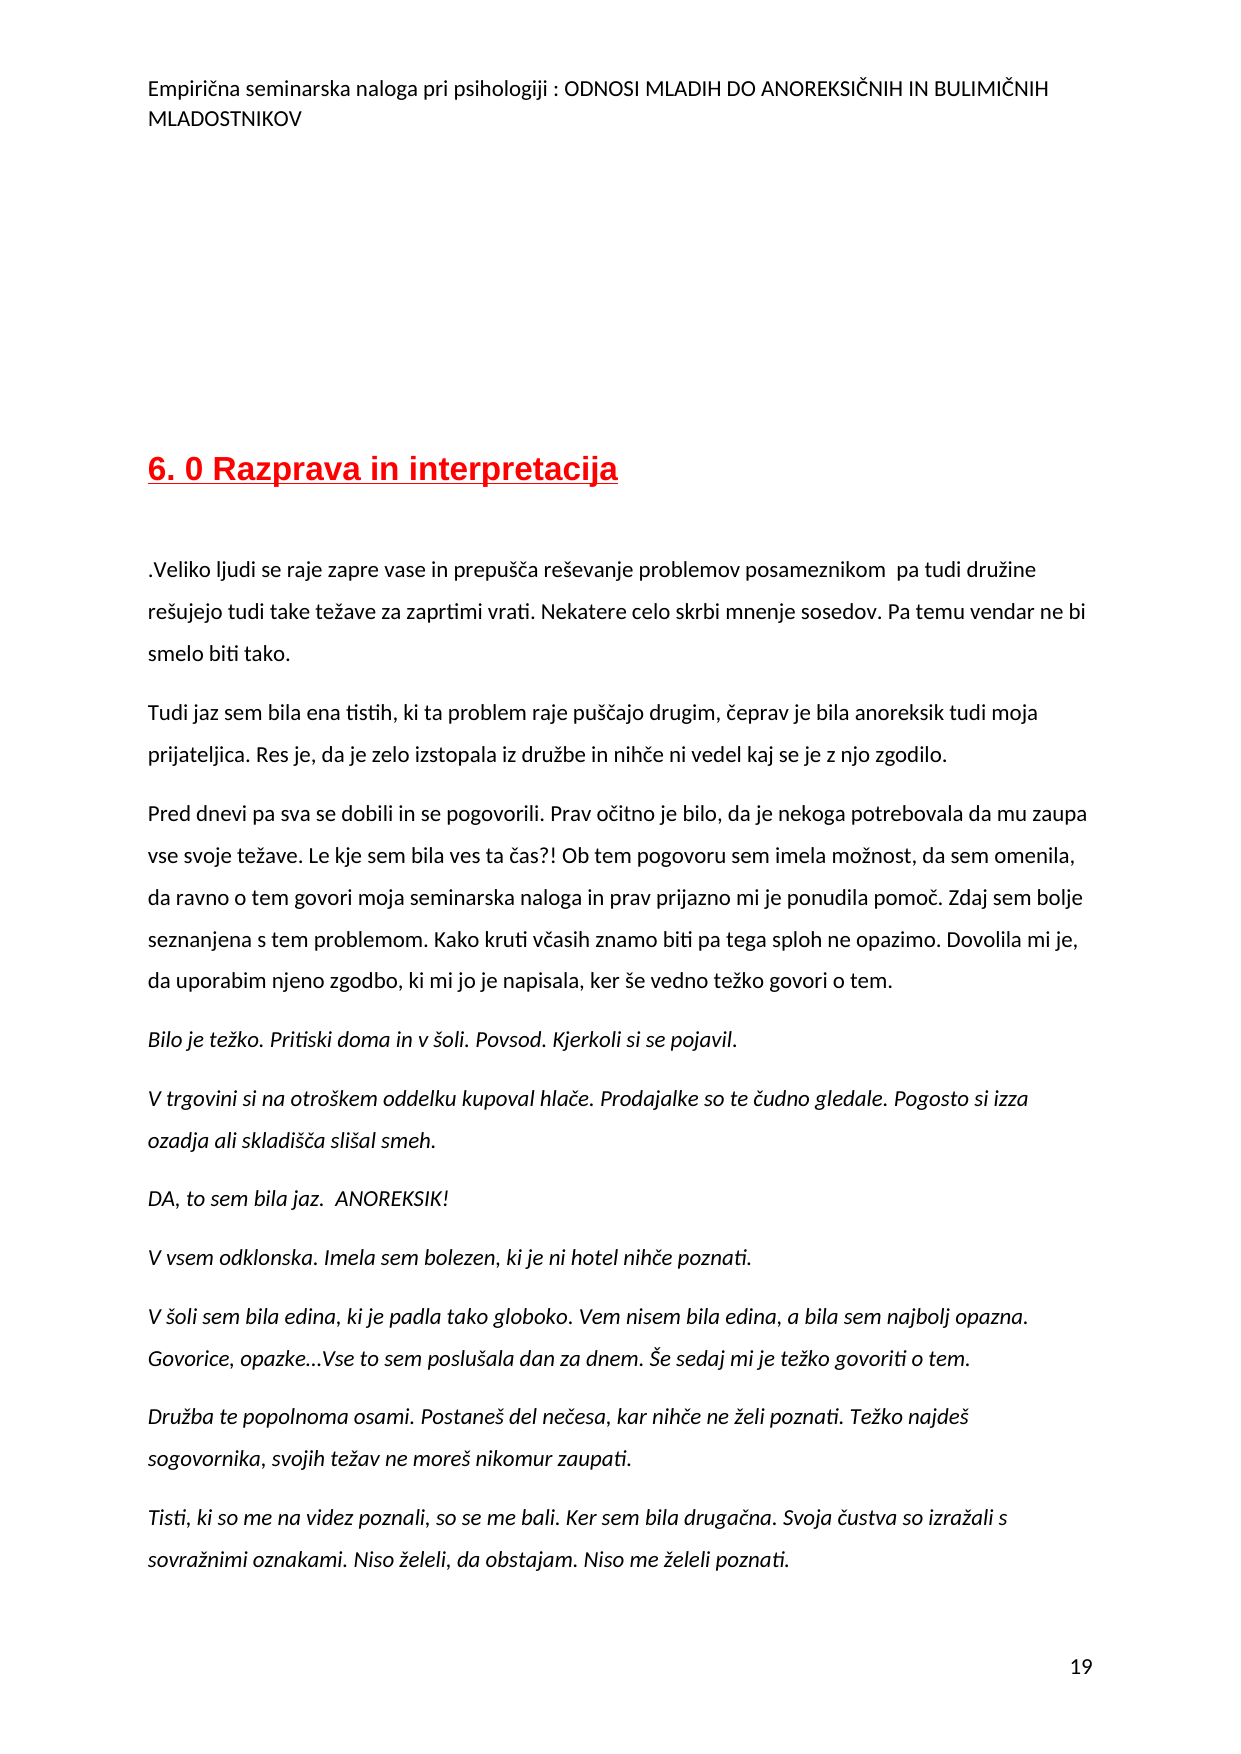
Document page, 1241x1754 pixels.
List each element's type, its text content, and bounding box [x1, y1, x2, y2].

text Družba te popolnoma osami. Postaneš del nečesa, kar nihče ne želi poznati. Težko najdeš sogovornika, svojih težav ne moreš nikomur zaupati. [148, 1402, 1093, 1472]
text Pred dnevi pa sva se dobili in se pogovorili. Prav očitno je bilo, da je nekoga potrebovala da mu zaupa vse svoje težave. Le kje sem bila ves ta čas?! Ob tem pogovoru sem imela možnost, da sem omenila, da ravno o tem govori moja seminarska naloga in prav prijazno mi je ponudila pomoč. Zdaj sem bolje seznanjena s tem problemom. Kako kruti včasih znamo biti pa tega sploh ne opazimo. Dovolila mi je, da uporabim njeno zgodbo, ki mi jo je napisala, ker še vedno težko govori o tem. [148, 799, 1093, 995]
text V vsem odklonska. Imela sem bolezen, ki je ni hotel nihče poznati. [148, 1243, 1093, 1271]
text Tisti, ki so me na videz poznali, so se me bali. Ker sem bila drugačna. Svoja čustva so izražali s sovražnimi oznakami. Niso želeli, da obstajam. Niso me želeli poznati. [148, 1503, 1093, 1573]
text V šoli sem bila edina, ki je padla tako globoko. Vem nisem bila edina, a bila sem najbolj opazna. Govorice, opazke…Vse to sem poslušala dan za dnem. Še sedaj mi je težko govoriti o tem. [148, 1302, 1093, 1372]
subtitle 6. 0 Razprava in interpretacija [148, 449, 1093, 488]
text V trgovini si na otroškem oddelku kupoval hlače. Prodajalke so te čudno gledale. Pogosto si izza ozadja ali skladišča slišal smeh. [148, 1084, 1093, 1154]
text Tudi jaz sem bila ena tistih, ki ta problem raje puščajo drugim, čeprav je bila anoreksik tudi moja prijateljica. Res je, da je zelo izstopala iz družbe in nihče ni vedel kaj se je z njo zgodilo. [148, 698, 1093, 768]
text DA, to sem bila jaz. ANOREKSIK! [148, 1184, 1093, 1213]
text Bilo je težko. Pritiski doma in v šoli. Povsod. Kjerkoli si se pojavil. [148, 1025, 1093, 1053]
text .Veliko ljudi se raje zapre vase in prepušča reševanje problemov posameznikom pa tudi družine rešujejo tudi take težave za zaprtimi vrati. Nekatere celo skrbi mnenje sosedov. Pa temu vendar ne bi smelo biti tako. [148, 556, 1093, 667]
